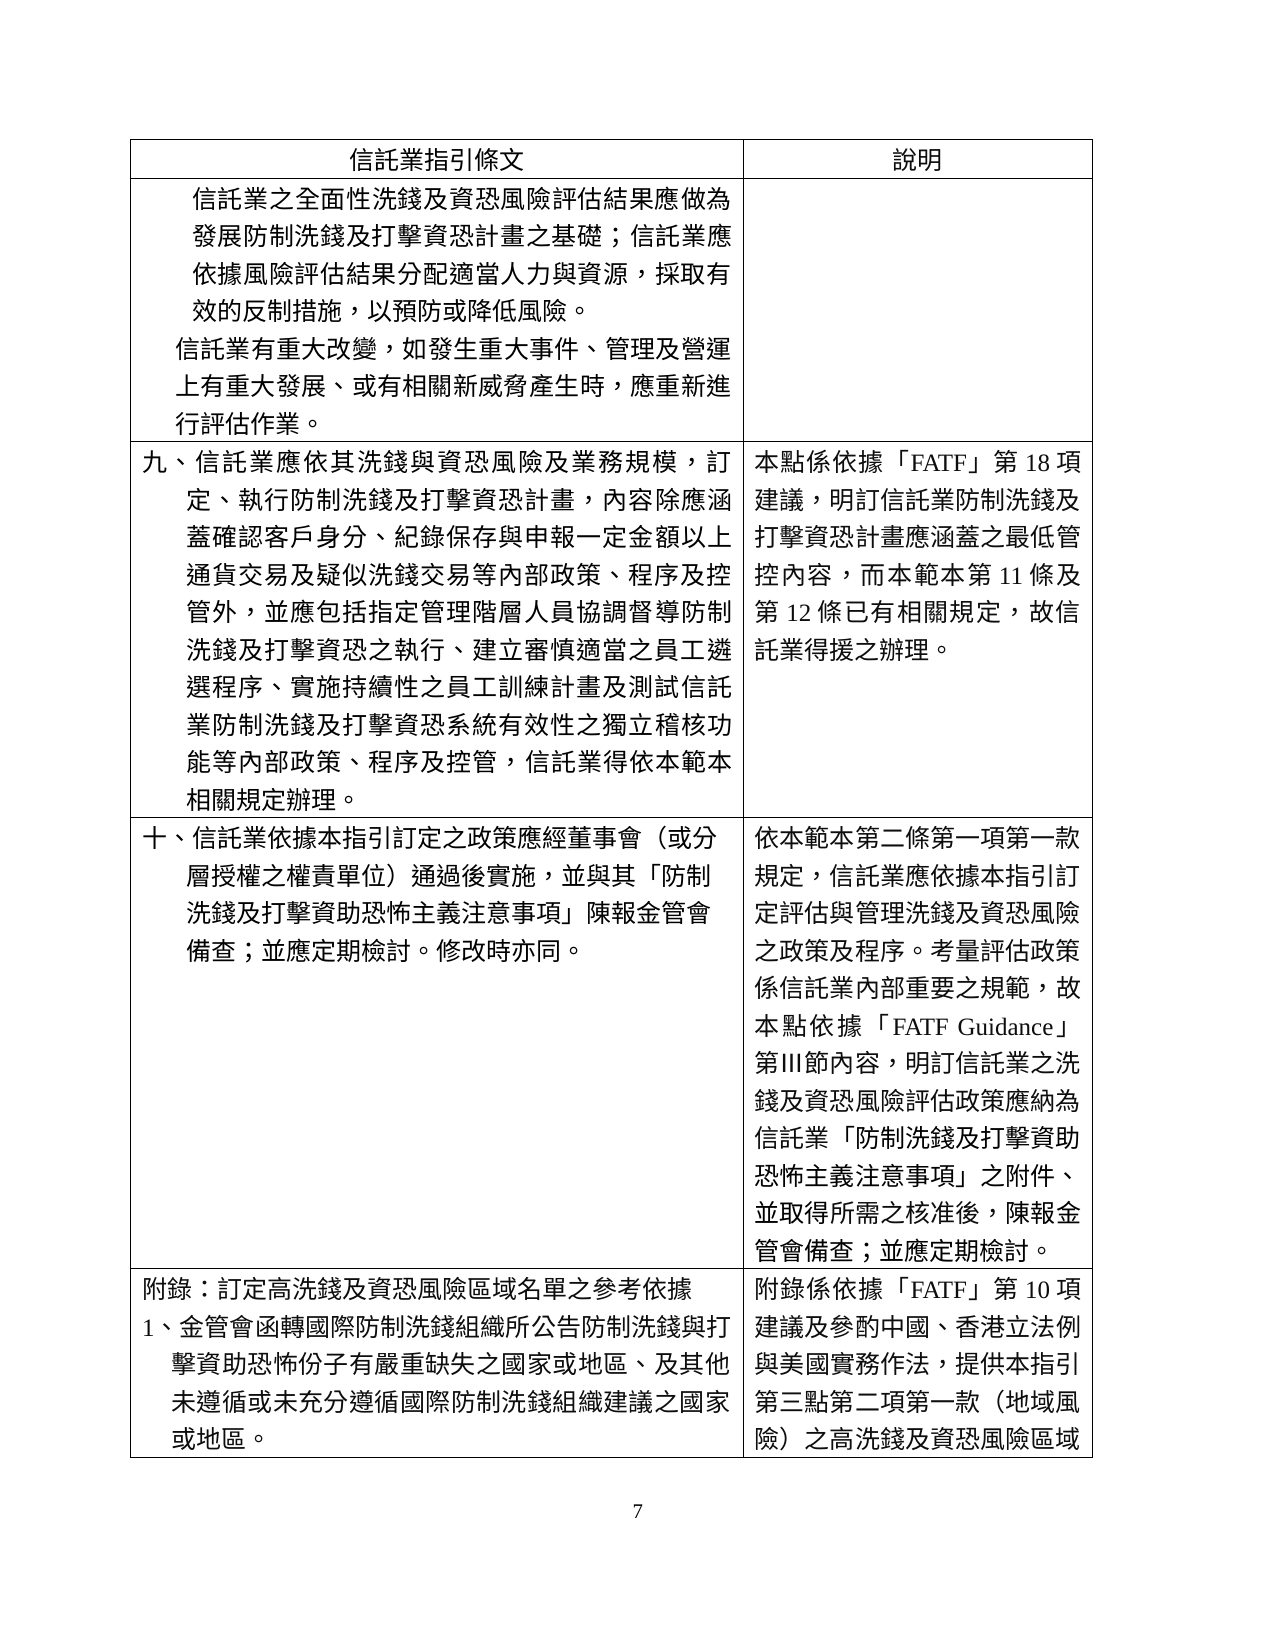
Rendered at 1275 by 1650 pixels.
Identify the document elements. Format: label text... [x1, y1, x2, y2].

table_cell 依本範本第二條第一項第一款規定，信託業應依據本指引訂定評估與管理洗錢及資恐風險之政策及程序。考量評估政策係信託業內部重要之規範，故本點依據「FATF Guidance」第Ⅲ節內容，明訂信託業之洗錢及資恐風險評估政策應納為信託業「防制洗錢及打擊資助恐怖主義注意事項」之附件、並取得所需之核准後，陳報金管會備查；並應定期檢討。 [744, 818, 1092, 1268]
table_header 說明 [744, 140, 1092, 178]
table_cell 附錄：訂定高洗錢及資恐風險區域名單之參考依據 1、金管會函轉國際防制洗錢組織所公告防制洗錢與打擊資助恐怖份子有嚴重缺失之國家或地區、及其他未遵循或未充分遵循國際防制洗錢組織建議之國家或地區。 [131, 1269, 743, 1457]
table_cell [744, 179, 1092, 441]
table_header 信託業指引條文 [131, 140, 743, 178]
table_cell 信託業之全面性洗錢及資恐風險評估結果應做為發展防制洗錢及打擊資恐計畫之基礎；信託業應依據風險評估結果分配適當人力與資源，採取有效的反制措施，以預防或降低風險。 信託業有重大改變，如發生重大事件、管理及營運上有重大發展、或有相關新威脅產生時，應重新進行評估作業。 [131, 179, 743, 441]
table_cell 本點係依據「FATF」第18項建議，明訂信託業防制洗錢及打擊資恐計畫應涵蓋之最低管控內容，而本範本第11條及第12條已有相關規定，故信託業得援之辦理。 [744, 442, 1092, 817]
table_cell 九、信託業應依其洗錢與資恐風險及業務規模，訂定、執行防制洗錢及打擊資恐計畫，內容除應涵蓋確認客戶身分、紀錄保存與申報一定金額以上通貨交易及疑似洗錢交易等內部政策、程序及控管外，並應包括指定管理階層人員協調督導防制洗錢及打擊資恐之執行、建立審慎適當之員工遴選程序、實施持續性之員工訓練計畫及測試信託業防制洗錢及打擊資恐系統有效性之獨立稽核功能等內部政策、程序及控管，信託業得依本範本相關規定辦理。 [131, 442, 743, 817]
table_cell 十、信託業依據本指引訂定之政策應經董事會（或分層授權之權責單位）通過後實施，並與其「防制洗錢及打擊資助恐怖主義注意事項」陳報金管會備查；並應定期檢討。修改時亦同。 [131, 818, 743, 1268]
table_cell 附錄係依據「FATF」第10項建議及參酌中國、香港立法例與美國實務作法，提供本指引第三點第二項第一款（地域風險）之高洗錢及資恐風險區域 [744, 1269, 1092, 1457]
